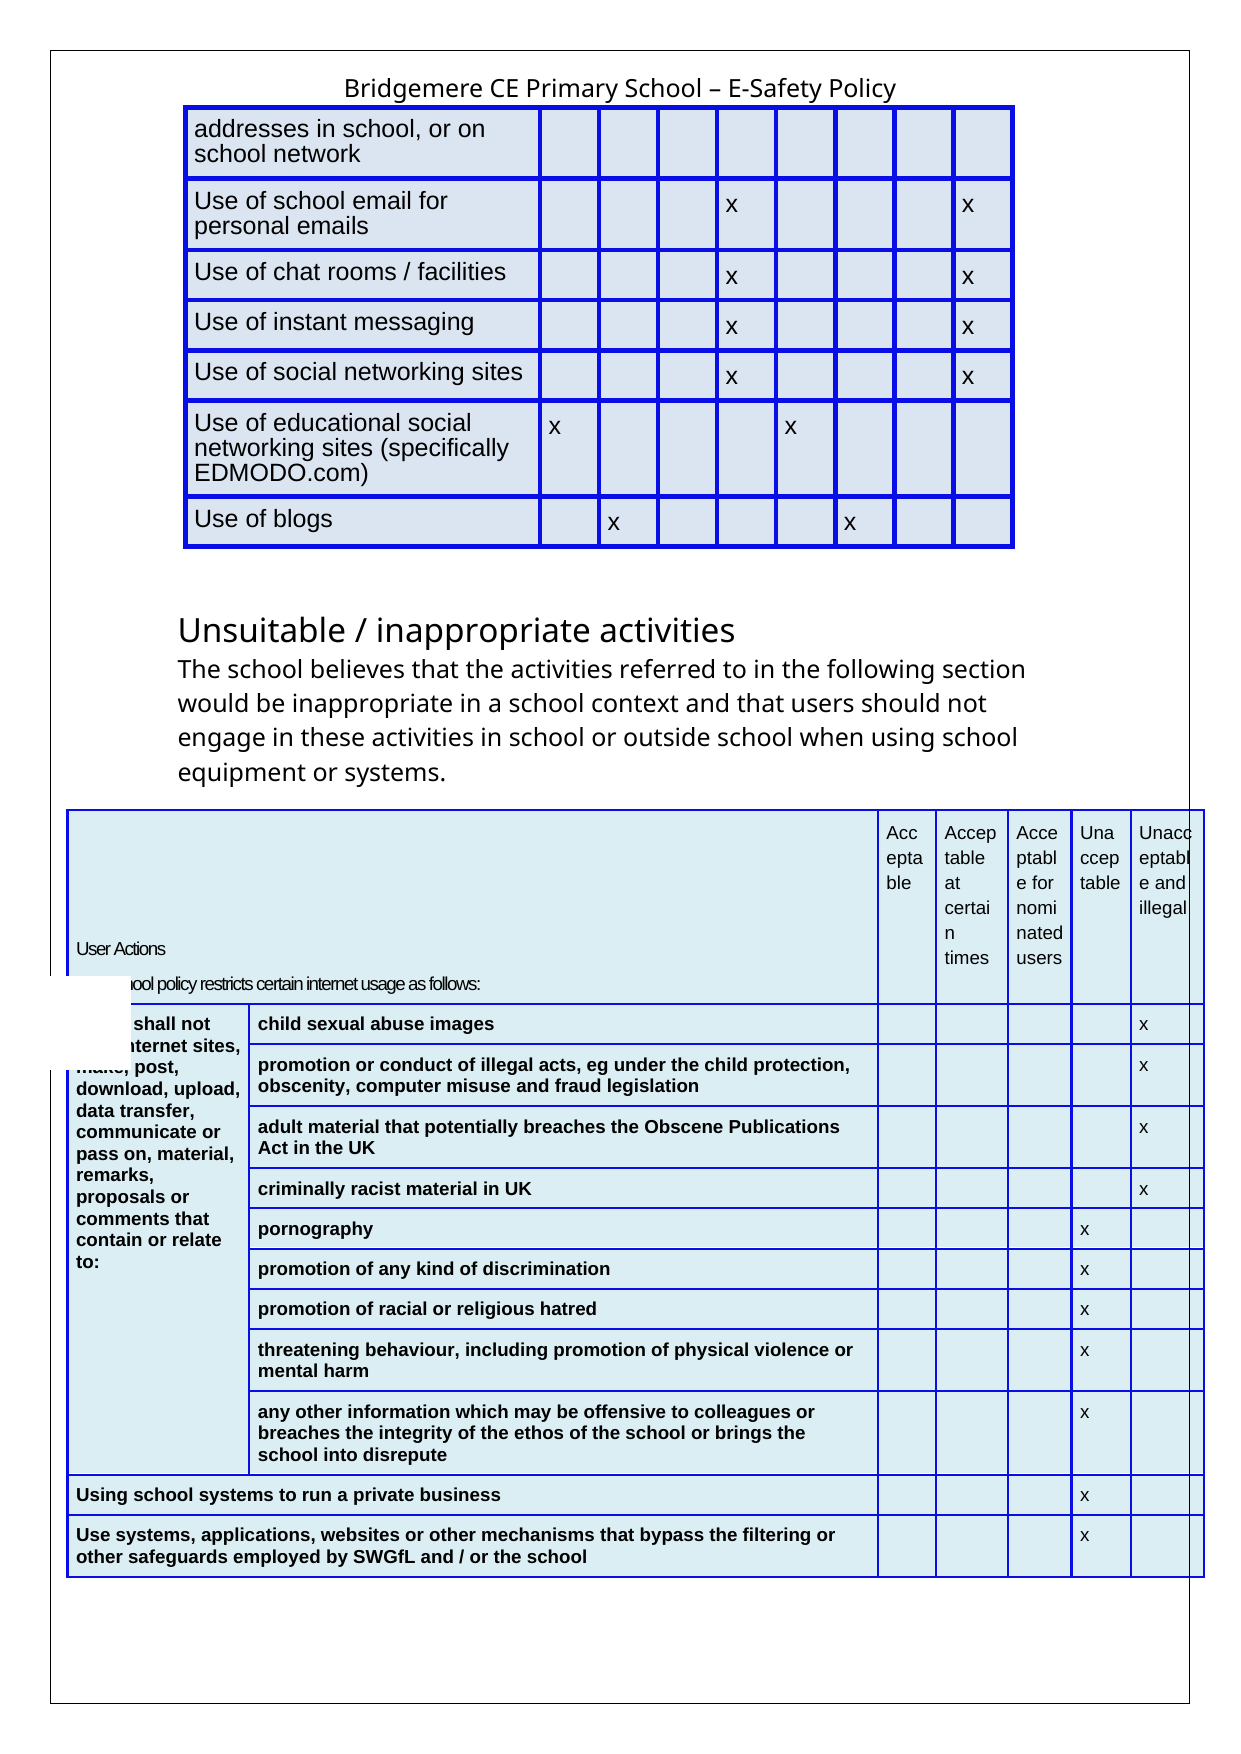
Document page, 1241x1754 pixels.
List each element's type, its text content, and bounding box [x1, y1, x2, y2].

table_cell [956, 499, 1010, 544]
table_cell [542, 110, 597, 176]
table_cell [897, 252, 951, 298]
table_cell x [1132, 1045, 1189, 1105]
table_cell [937, 1290, 1007, 1328]
table_cell [897, 403, 951, 494]
table_cell [1009, 1476, 1070, 1514]
table_cell Use systems, applications, websites or other mechanisms that bypass the filtering or other safeguards employed by SWGfL and / or the school [69, 1516, 877, 1576]
table_cell Users shall not visit Internet sites, make, post, download, upload, data transfer, communicate or pass on, material, remarks, proposals or comments that contain or relate to: [69, 1005, 248, 1473]
table_cell x [719, 353, 774, 398]
table_cell [879, 1209, 935, 1247]
table_cell [879, 1107, 935, 1167]
table_cell [1190, 1516, 1203, 1576]
table_cell [879, 1516, 935, 1576]
table_header Acceptable at certain times [937, 811, 1007, 1003]
table_cell x [1073, 1516, 1130, 1576]
table_cell Use of chat rooms / facilities [188, 252, 538, 298]
table_cell [1132, 1392, 1189, 1473]
table_cell [897, 353, 951, 398]
table_cell [660, 181, 715, 248]
table_cell [897, 181, 951, 248]
table_cell [660, 110, 715, 176]
table_cell [660, 403, 715, 494]
table_cell [1190, 1330, 1203, 1390]
table_cell [937, 1005, 1007, 1043]
table_cell [542, 353, 597, 398]
table_header Unacceptable and illegal [1190, 811, 1203, 1003]
table_cell [937, 1330, 1007, 1390]
table_cell [601, 353, 656, 398]
table_cell [1009, 1330, 1070, 1390]
table_cell [1009, 1392, 1070, 1473]
table_cell pornography [250, 1209, 877, 1247]
table_cell x [1073, 1330, 1130, 1390]
table_cell [542, 181, 597, 248]
table_cell [1190, 1392, 1203, 1473]
table_cell Use of educational social networking sites (specifically EDMODO.com) [188, 403, 538, 494]
table_cell [778, 353, 833, 398]
table_cell [937, 1250, 1007, 1288]
table_cell x [956, 302, 1010, 348]
table_cell [1132, 1290, 1189, 1328]
table_cell x [956, 353, 1010, 398]
table_cell [897, 110, 951, 176]
table_cell [719, 403, 774, 494]
table_cell [1009, 1005, 1070, 1043]
table_cell promotion of any kind of discrimination [250, 1250, 877, 1288]
table_cell x [956, 181, 1010, 248]
table_cell [1190, 1169, 1203, 1207]
table_cell [1190, 1005, 1203, 1043]
table_cell [542, 499, 597, 544]
table_cell [838, 302, 892, 348]
table_cell [879, 1392, 935, 1473]
table_cell [1009, 1516, 1070, 1576]
table_cell [778, 110, 833, 176]
table_cell [879, 1290, 935, 1328]
table_cell [956, 110, 1010, 176]
table_cell [778, 181, 833, 248]
table_cell [956, 403, 1010, 494]
table_cell [937, 1476, 1007, 1514]
table_cell [937, 1209, 1007, 1247]
table_cell [601, 181, 656, 248]
table_cell x [1132, 1169, 1189, 1207]
table_cell [879, 1476, 935, 1514]
table_cell x [778, 403, 833, 494]
table_cell [937, 1392, 1007, 1473]
text Unsuitable / inappropriate activities [177, 607, 1063, 652]
table_cell [1009, 1169, 1070, 1207]
table_cell [879, 1045, 935, 1105]
table_cell [1073, 1169, 1130, 1207]
table_cell Use of instant messaging [188, 302, 538, 348]
table_cell addresses in school, or on school network [188, 110, 538, 176]
table_cell [601, 252, 656, 298]
table_cell [1190, 1250, 1203, 1288]
table_header User Actions The school policy restricts certain internet usage as follows: [69, 811, 877, 1003]
table_cell x [838, 499, 892, 544]
table_cell [542, 252, 597, 298]
table_header Acceptable for nominated users [1009, 811, 1070, 1003]
table_cell [937, 1107, 1007, 1167]
table_cell [778, 302, 833, 348]
table_cell [542, 302, 597, 348]
table_cell x [1073, 1476, 1130, 1514]
table_cell [1132, 1209, 1189, 1247]
table_cell [879, 1169, 935, 1207]
table_cell [937, 1516, 1007, 1576]
table_cell x [542, 403, 597, 494]
table_cell x [719, 252, 774, 298]
table_cell criminally racist material in UK [250, 1169, 877, 1207]
table_cell [1190, 1209, 1203, 1247]
table_cell threatening behaviour, including promotion of physical violence or mental harm [250, 1330, 877, 1390]
table_header Unacceptable [1073, 811, 1130, 1003]
table_cell [1073, 1107, 1130, 1167]
table_cell [1132, 1516, 1189, 1576]
table_cell x [719, 302, 774, 348]
table_cell x [1132, 1005, 1189, 1043]
text The school believes that the activities referred to in the following section would be inappropriate in a school context and that users should not engage in these activities in school or outside school when using school equipment or systems. [177, 652, 1063, 788]
table_cell [1132, 1330, 1189, 1390]
table_cell x [956, 252, 1010, 298]
text 18 [15, 983, 116, 1055]
table_cell [719, 499, 774, 544]
table_cell [897, 499, 951, 544]
table_cell [1132, 1250, 1189, 1288]
table_cell x [719, 181, 774, 248]
table_cell [879, 1330, 935, 1390]
table_cell [838, 252, 892, 298]
table_cell [1009, 1107, 1070, 1167]
table_cell any other information which may be offensive to colleagues or breaches the integrity of the ethos of the school or brings the school into disrepute [250, 1392, 877, 1473]
table_cell Use of blogs [188, 499, 538, 544]
table_cell Using school systems to run a private business [69, 1476, 877, 1514]
table_cell [660, 302, 715, 348]
table_cell [719, 110, 774, 176]
table_cell [838, 353, 892, 398]
table_cell [601, 403, 656, 494]
table_cell Use of social networking sites [188, 353, 538, 398]
table_cell [1190, 1290, 1203, 1328]
table_cell [660, 499, 715, 544]
table_cell [601, 110, 656, 176]
table_cell Use of school email for personal emails [188, 181, 538, 248]
table_cell [1190, 1107, 1203, 1167]
table_cell [1073, 1005, 1130, 1043]
table_cell x [601, 499, 656, 544]
table_cell [897, 302, 951, 348]
table_cell [778, 499, 833, 544]
table_cell x [1073, 1250, 1130, 1288]
table_cell [1009, 1045, 1070, 1105]
table_cell x [1073, 1392, 1130, 1473]
table_cell [937, 1045, 1007, 1105]
table_cell [879, 1250, 935, 1288]
table_cell [1190, 1045, 1203, 1105]
table_cell promotion of racial or religious hatred [250, 1290, 877, 1328]
table_cell [1190, 1476, 1203, 1514]
table_cell [1009, 1290, 1070, 1328]
table_cell [1073, 1045, 1130, 1105]
table_cell [838, 181, 892, 248]
table_cell [660, 353, 715, 398]
table_cell child sexual abuse images [250, 1005, 877, 1043]
table_cell [937, 1169, 1007, 1207]
table_cell x [1073, 1209, 1130, 1247]
table_cell [1009, 1250, 1070, 1288]
table_cell [1009, 1209, 1070, 1247]
table_cell [601, 302, 656, 348]
text The school believes that the activities referred to in the following section would be inappropriate in a school context and that users should not engage in these activities in school or outside school when using school equipment or systems. [0, 976, 131, 1070]
table_header Unacceptable and illegal [1132, 811, 1189, 1003]
table_cell [879, 1005, 935, 1043]
table_header Acceptable [879, 811, 935, 1003]
table_cell [838, 110, 892, 176]
table_cell [1132, 1476, 1189, 1514]
table_cell adult material that potentially breaches the Obscene Publications Act in the UK [250, 1107, 877, 1167]
table_cell [660, 252, 715, 298]
table_cell promotion or conduct of illegal acts, eg under the child protection, obscenity, computer misuse and fraud legislation [250, 1045, 877, 1105]
table_cell [838, 403, 892, 494]
table_cell x [1132, 1107, 1189, 1167]
table_cell x [1073, 1290, 1130, 1328]
table_cell [778, 252, 833, 298]
